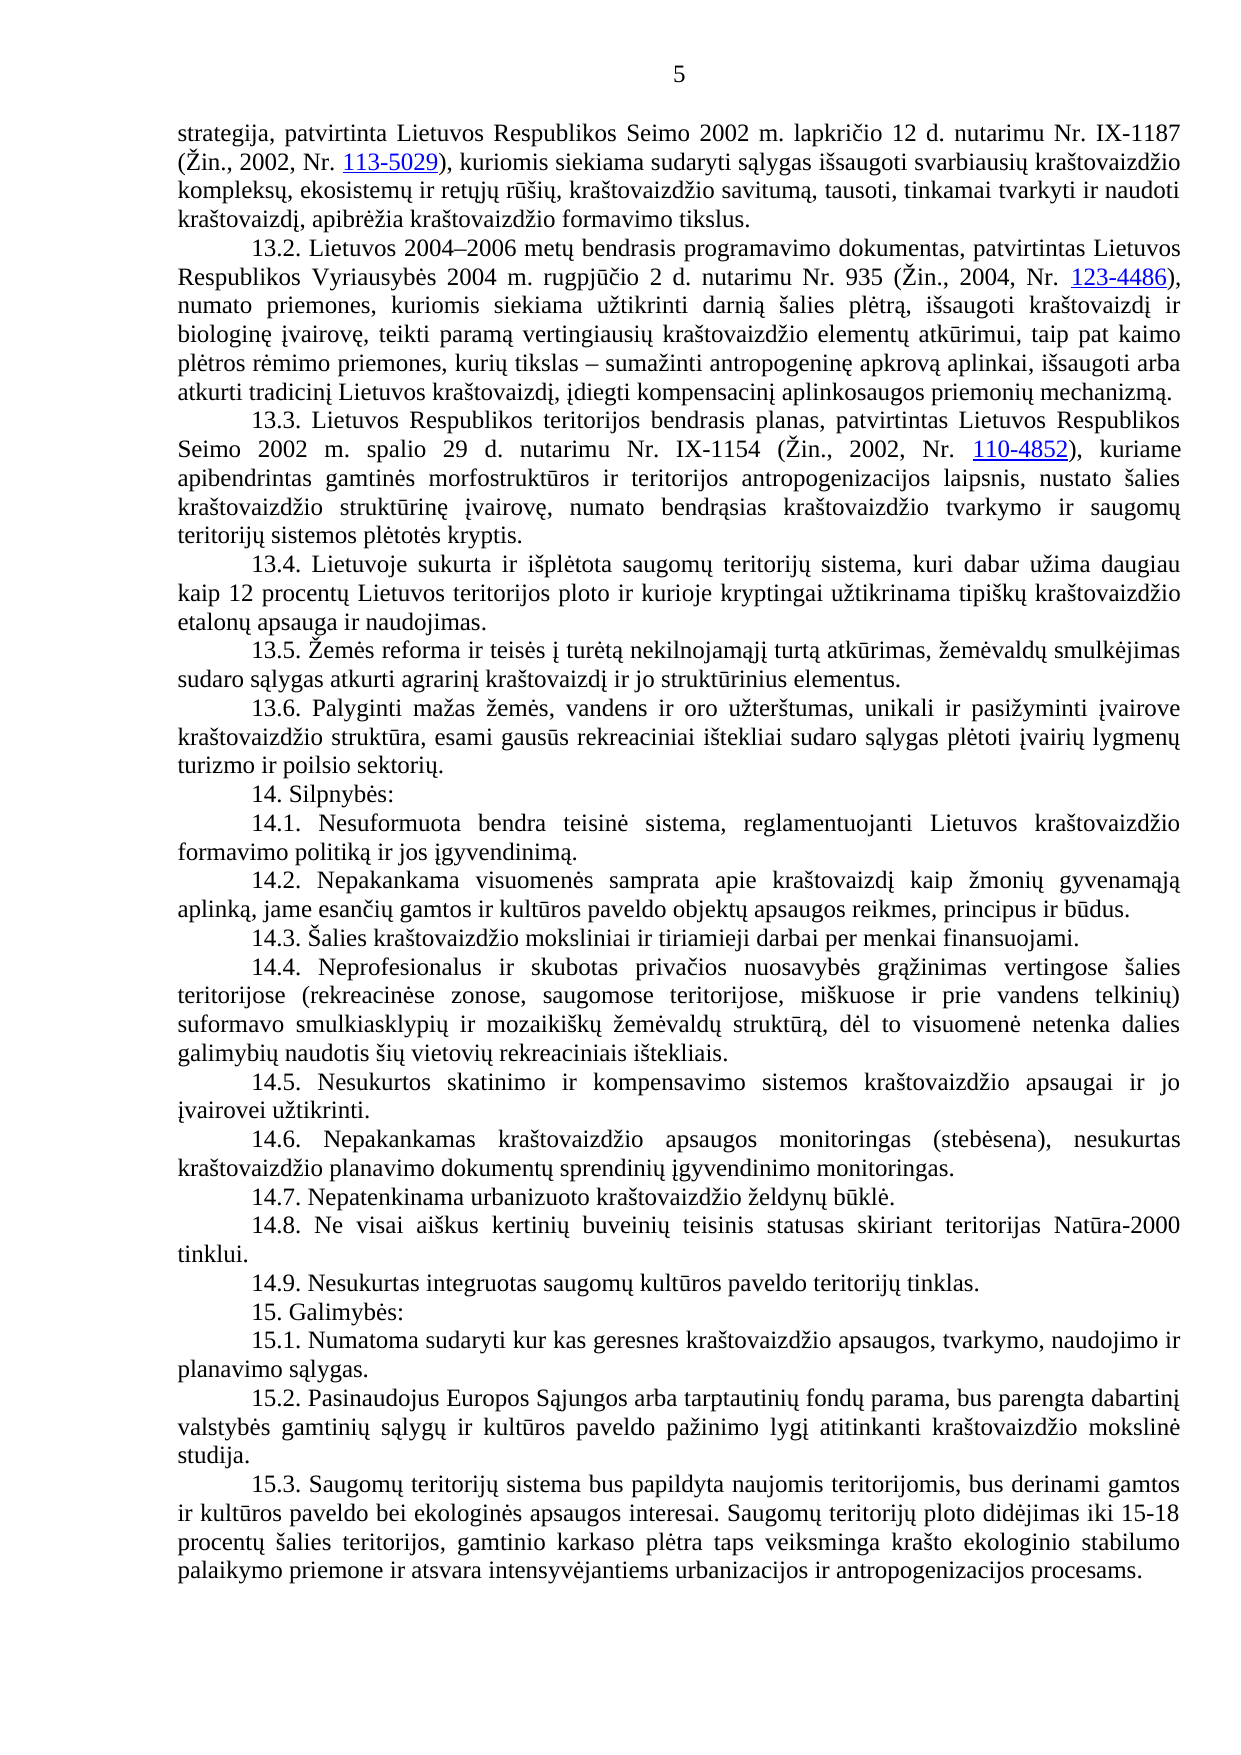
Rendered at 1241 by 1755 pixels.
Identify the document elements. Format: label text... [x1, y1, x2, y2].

text 14.8. Ne visai aiškus kertinių buveinių teisinis statusas skiriant teritorijas Natūra-2000 tinklui. [177, 1211, 1181, 1268]
text 15.2. Pasinaudojus Europos Sąjungos arba tarptautinių fondų parama, bus parengta dabartinį valstybės gamtinių sąlygų ir kultūros paveldo pažinimo lygį atitinkanti kraštovaizdžio mokslinė studija. [177, 1383, 1181, 1469]
text 14.2. Nepakankama visuomenės samprata apie kraštovaizdį kaip žmonių gyvenamąją aplinką, jame esančių gamtos ir kultūros paveldo objektų apsaugos reikmes, principus ir būdus. [177, 866, 1181, 923]
text 13.3. Lietuvos Respublikos teritorijos bendrasis planas, patvirtintas Lietuvos Respublikos Seimo 2002 m. spalio 29 d. nutarimu Nr. IX-1154 (Žin., 2002, Nr. 110-4852), kuriame apibendrintas gamtinės morfostruktūros ir teritorijos antropogenizacijos laipsnis, nustato šalies kraštovaizdžio struktūrinę įvairovę, numato bendrąsias kraštovaizdžio tvarkymo ir saugomų teritorijų sistemos plėtotės kryptis. [177, 406, 1181, 549]
text strategija, patvirtinta Lietuvos Respublikos Seimo 2002 m. lapkričio 12 d. nutarimu Nr. IX-1187 (Žin., 2002, Nr. 113-5029), kuriomis siekiama sudaryti sąlygas išsaugoti svarbiausių kraštovaizdžio kompleksų, ekosistemų ir retųjų rūšių, kraštovaizdžio savitumą, tausoti, tinkamai tvarkyti ir naudoti kraštovaizdį, apibrėžia kraštovaizdžio formavimo tikslus. [177, 118, 1181, 233]
text 14.1. Nesuformuota bendra teisinė sistema, reglamentuojanti Lietuvos kraštovaizdžio formavimo politiką ir jos įgyvendinimą. [177, 808, 1181, 866]
text 14.4. Neprofesionalus ir skubotas privačios nuosavybės grąžinimas vertingose šalies teritorijose (rekreacinėse zonose, saugomose teritorijose, miškuose ir prie vandens telkinių) suformavo smulkiasklypių ir mozaikiškų žemėvaldų struktūrą, dėl to visuomenė netenka dalies galimybių naudotis šių vietovių rekreaciniais ištekliais. [177, 952, 1181, 1067]
text 15.1. Numatoma sudaryti kur kas geresnes kraštovaizdžio apsaugos, tvarkymo, naudojimo ir planavimo sąlygas. [177, 1326, 1181, 1383]
text 14.3. Šalies kraštovaizdžio moksliniai ir tiriamieji darbai per menkai finansuojami. [177, 923, 1181, 952]
text 13.5. Žemės reforma ir teisės į turėtą nekilnojamąjį turtą atkūrimas, žemėvaldų smulkėjimas sudaro sąlygas atkurti agrarinį kraštovaizdį ir jo struktūrinius elementus. [177, 636, 1181, 693]
text 14.9. Nesukurtas integruotas saugomų kultūros paveldo teritorijų tinklas. [177, 1268, 1181, 1297]
text 14.5. Nesukurtos skatinimo ir kompensavimo sistemos kraštovaizdžio apsaugai ir jo įvairovei užtikrinti. [177, 1067, 1181, 1124]
text 13.4. Lietuvoje sukurta ir išplėtota saugomų teritorijų sistema, kuri dabar užima daugiau kaip 12 procentų Lietuvos teritorijos ploto ir kurioje kryptingai užtikrinama tipiškų kraštovaizdžio etalonų apsauga ir naudojimas. [177, 549, 1181, 636]
text 14.7. Nepatenkinama urbanizuoto kraštovaizdžio želdynų būklė. [177, 1182, 1181, 1211]
text 15. Galimybės: [177, 1297, 1181, 1326]
text 14.6. Nepakankamas kraštovaizdžio apsaugos monitoringas (stebėsena), nesukurtas kraštovaizdžio planavimo dokumentų sprendinių įgyvendinimo monitoringas. [177, 1124, 1181, 1182]
text 15.3. Saugomų teritorijų sistema bus papildyta naujomis teritorijomis, bus derinami gamtos ir kultūros paveldo bei ekologinės apsaugos interesai. Saugomų teritorijų ploto didėjimas iki 15-18 procentų šalies teritorijos, gamtinio karkaso plėtra taps veiksminga krašto ekologinio stabilumo palaikymo priemone ir atsvara intensyvėjantiems urbanizacijos ir antropogenizacijos procesams. [177, 1469, 1181, 1584]
text 14. Silpnybės: [177, 779, 1181, 808]
text 13.2. Lietuvos 2004–2006 metų bendrasis programavimo dokumentas, patvirtintas Lietuvos Respublikos Vyriausybės 2004 m. rugpjūčio 2 d. nutarimu Nr. 935 (Žin., 2004, Nr. 123-4486), numato priemones, kuriomis siekiama užtikrinti darnią šalies plėtrą, išsaugoti kraštovaizdį ir biologinę įvairovę, teikti paramą vertingiausių kraštovaizdžio elementų atkūrimui, taip pat kaimo plėtros rėmimo priemones, kurių tikslas – sumažinti antropogeninę apkrovą aplinkai, išsaugoti arba atkurti tradicinį Lietuvos kraštovaizdį, įdiegti kompensacinį aplinkosaugos priemonių mechanizmą. [177, 233, 1181, 406]
text 13.6. Palyginti mažas žemės, vandens ir oro užterštumas, unikali ir pasižyminti įvairove kraštovaizdžio struktūra, esami gausūs rekreaciniai ištekliai sudaro sąlygas plėtoti įvairių lygmenų turizmo ir poilsio sektorių. [177, 693, 1181, 779]
